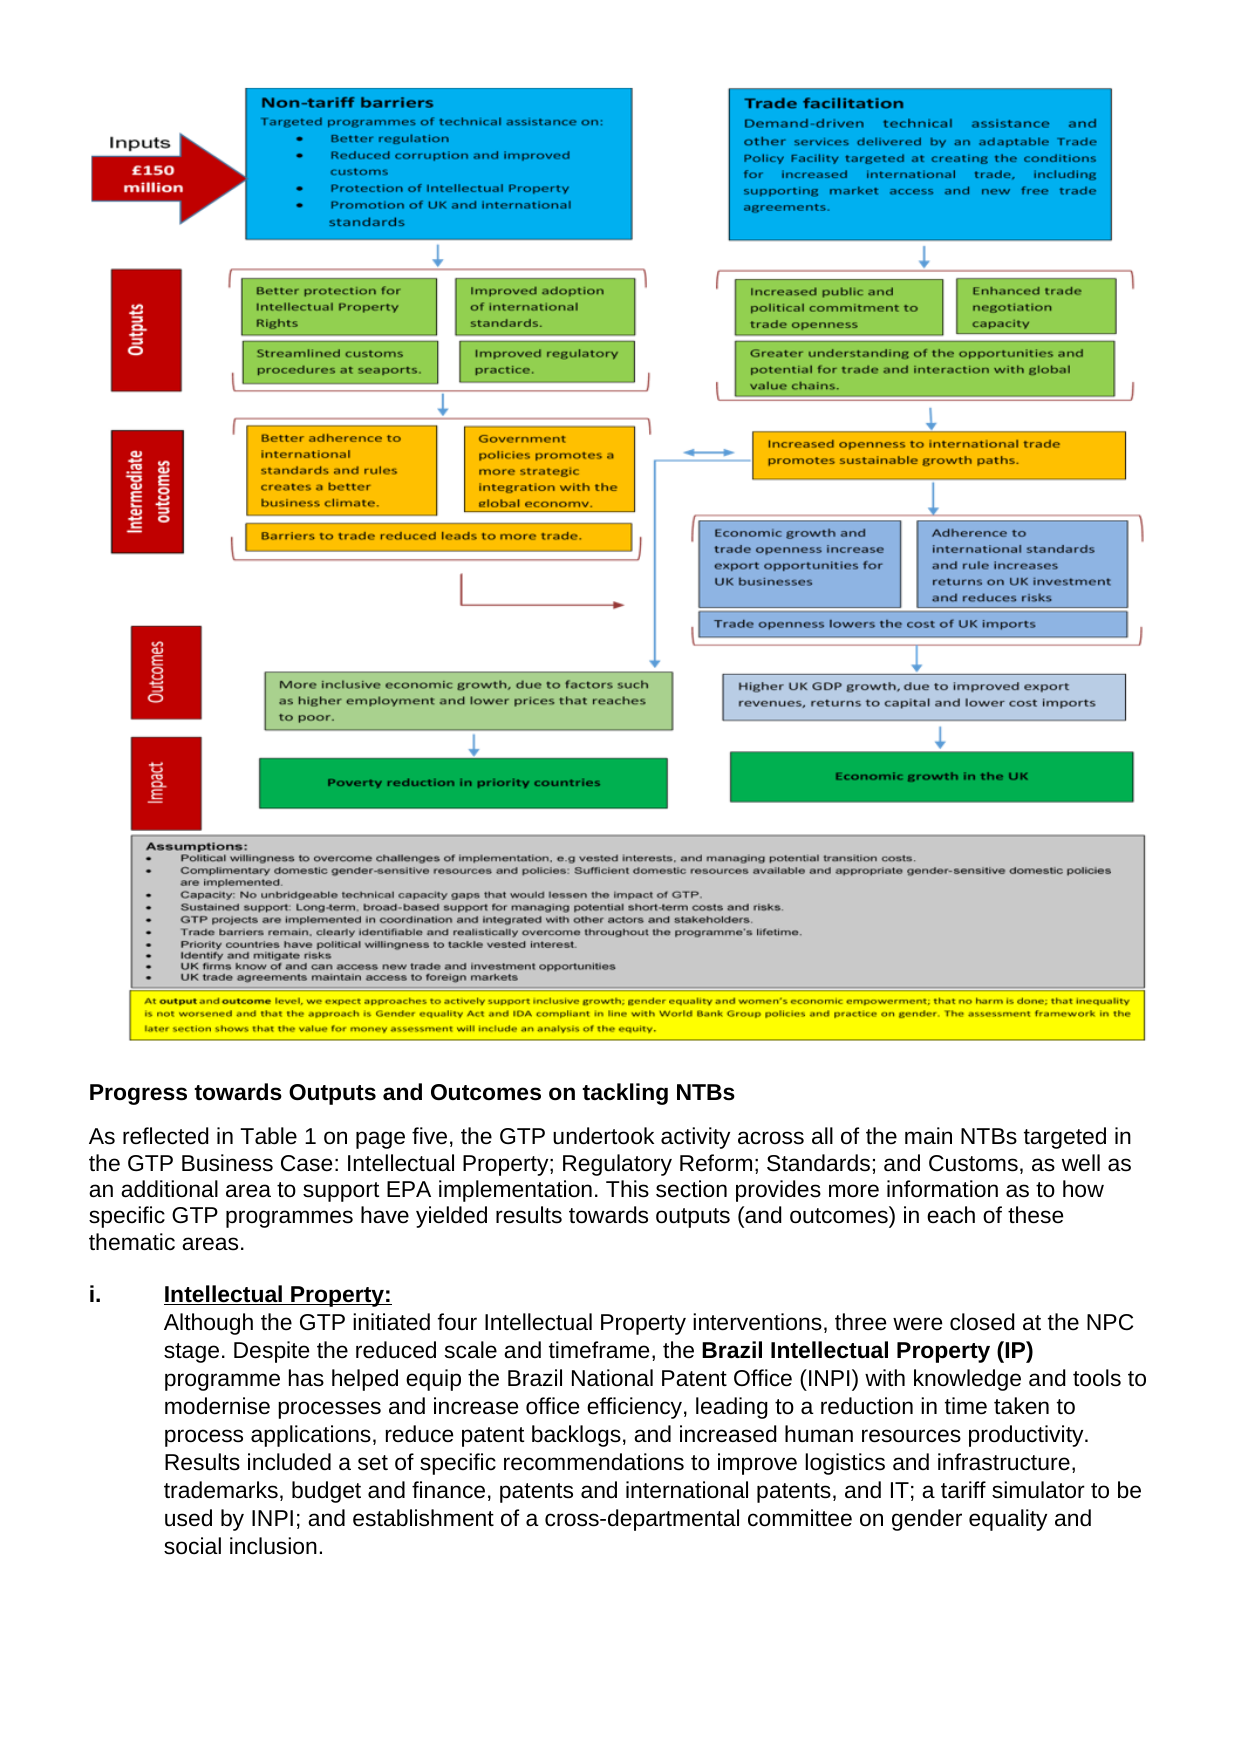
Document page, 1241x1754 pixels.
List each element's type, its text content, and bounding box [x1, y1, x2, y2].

text As reflected in Table 1 on page five, the GTP undertook activity across all of the main NTBs targeted in the GTP Business Case: Intellectual Property; Regulatory Reform; Standards; and Customs, as well as an additional area to support EPA implementation. This section provides more information as to how specific GTP programmes have yielded results towards outputs (and outcomes) in each of these thematic areas. [89, 1123, 1152, 1255]
list Although the GTP initiated four Intellectual Property interventions, three were closed at the NPC stage. Despite the reduced scale and timeframe, the Brazil Intellectual Property (IP) programme has helped equip the Brazil National Patent Office (INPI) with knowledge and tools to modernise processes and increase office efficiency, leading to a reduction in time taken to process applications, reduce patent backlogs, and increased human resources productivity. Results included a set of specific recommendations to improve logistics and infrastructure, trademarks, budget and finance, patents and international patents, and IT; a tariff simulator to be used by INPI; and establishment of a cross-departmental committee on gender equality and social inclusion. [164, 1309, 1152, 1559]
list Intellectual Property: [89, 1281, 1152, 1308]
text Progress towards Outputs and Outcomes on tackling NTBs [89, 1079, 1152, 1105]
